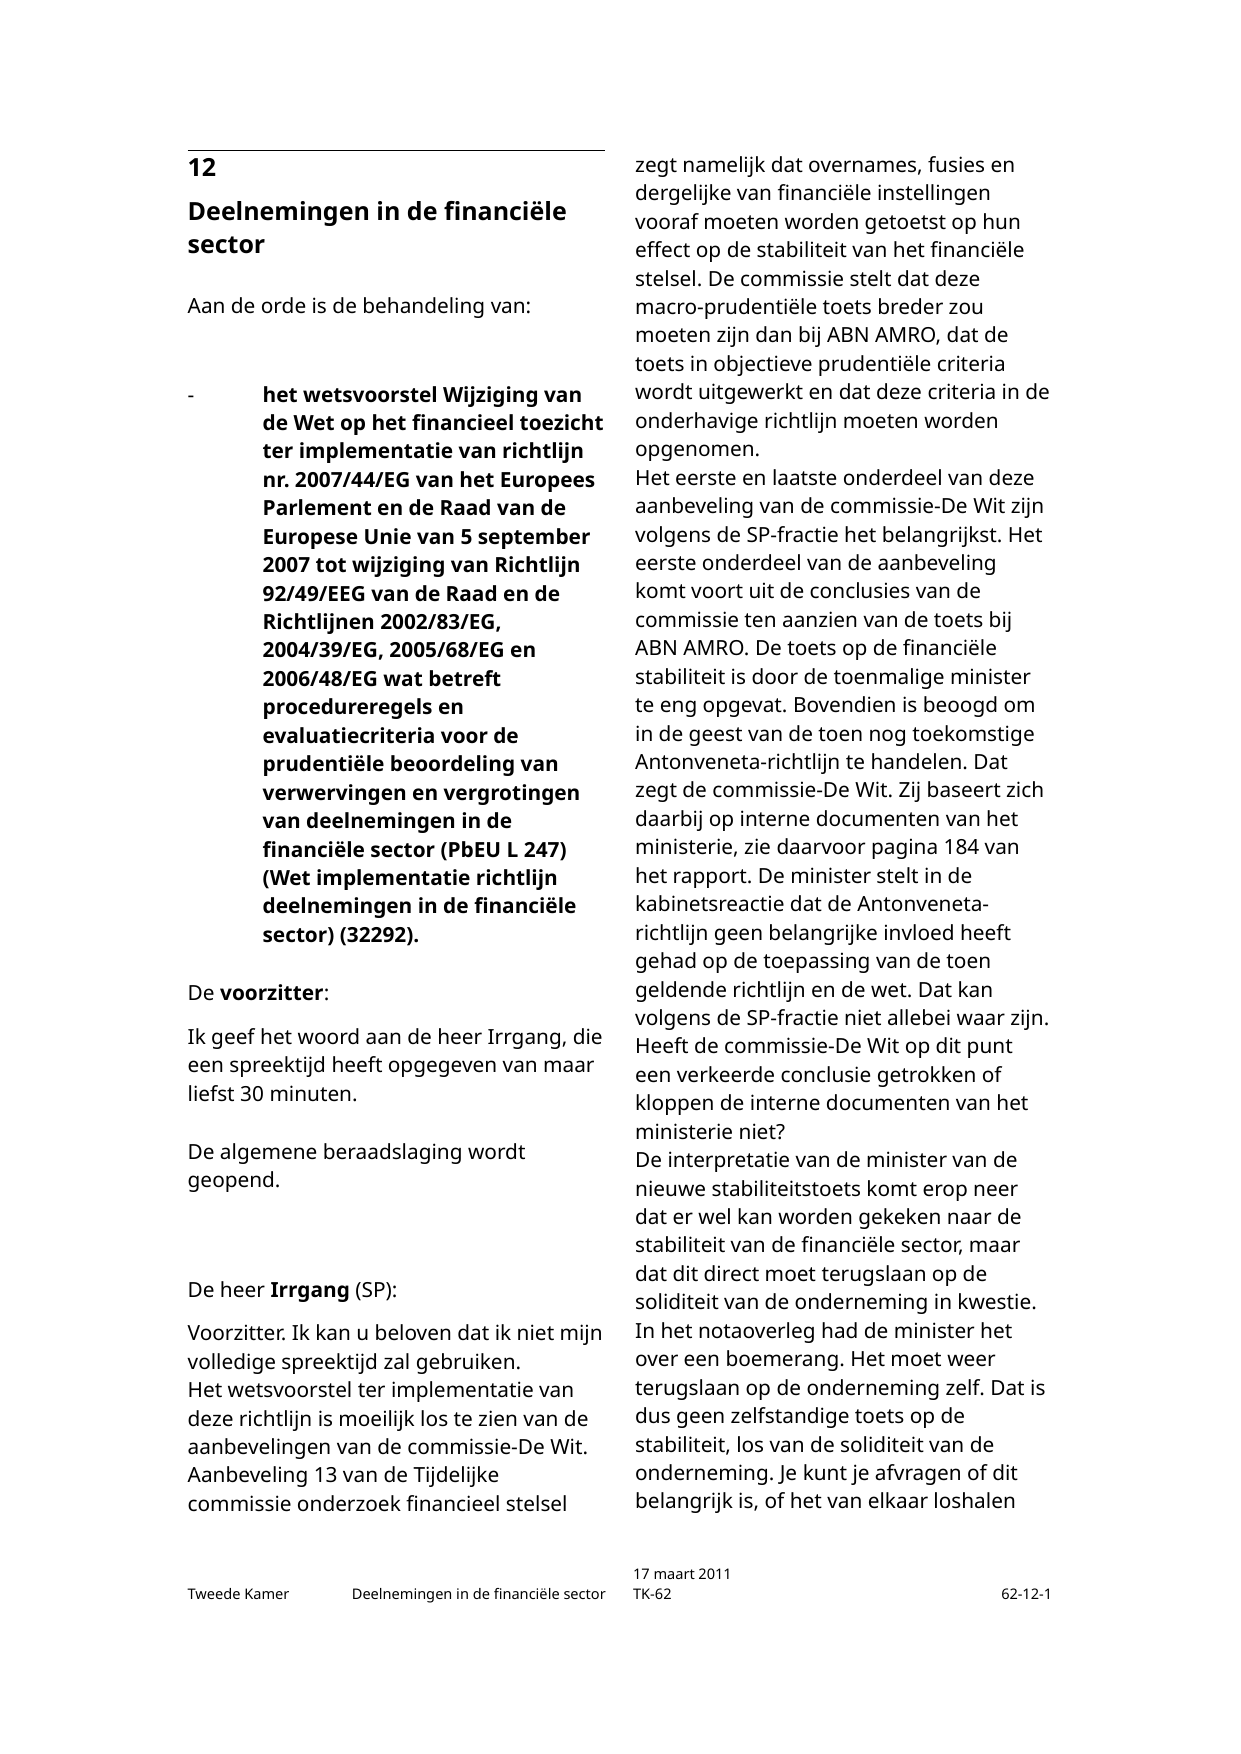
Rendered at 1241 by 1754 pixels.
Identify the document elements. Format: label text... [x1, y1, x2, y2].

text  [187, 1224, 605, 1252]
text zegt namelijk dat overnames, fusies en dergelijke van financiële instellingen vooraf moeten worden getoetst op hun effect op de stabiliteit van het financiële stelsel. De commissie stelt dat deze macro-prudentiële toets breder zou moeten zijn dan bij ABN AMRO, dat de toets in objectieve prudentiële criteria wordt uitgewerkt en dat deze criteria in de onderhavige richtlijn moeten worden opgenomen. [635, 150, 1053, 463]
text Ik geef het woord aan de heer Irrgang, die een spreektijd heeft opgegeven van maar liefst 30 minuten. [187, 1022, 605, 1107]
text De heer Irrgang (SP): [187, 1275, 605, 1303]
text De interpretatie van de minister van de nieuwe stabiliteitstoets komt erop neer dat er wel kan worden gekeken naar de stabiliteit van de financiële sector, maar dat dit direct moet terugslaan op de soliditeit van de onderneming in kwestie. In het notaoverleg had de minister het over een boemerang. Het moet weer terugslaan op de onderneming zelf. Dat is dus geen zelfstandige toets op de stabiliteit, los van de soliditeit van de onderneming. Je kunt je afvragen of dit belangrijk is, of het van elkaar loshalen [635, 1145, 1053, 1515]
text Aan de orde is de behandeling van: [187, 291, 605, 320]
list het wetsvoorstel Wijziging van de Wet op het financieel toezicht ter implementatie van richtlijn nr. 2007/44/EG van het Europees Parlement en de Raad van de Europese Unie van 5 september 2007 tot wijziging van Richtlijn 92/49/EEG van de Raad en de Richtlijnen 2002/83/EG, 2004/39/EG, 2005/68/EG en 2006/48/EG wat betreft procedureregels en evaluatiecriteria voor de prudentiële beoordeling van verwervingen en vergrotingen van deelnemingen in de financiële sector (PbEU L 247) (Wet implementatie richtlijn deelnemingen in de financiële sector) (32292). [187, 380, 605, 948]
text De voorzitter: [187, 978, 605, 1007]
text 12 [187, 151, 605, 184]
text Het wetsvoorstel ter implementatie van deze richtlijn is moeilijk los te zien van de aanbevelingen van de commissie-De Wit. Aanbeveling 13 van de Tijdelijke commissie onderzoek financieel stelsel [187, 1375, 605, 1517]
text Het eerste en laatste onderdeel van deze aanbeveling van de commissie-De Wit zijn volgens de SP-fractie het belangrijkst. Het eerste onderdeel van de aanbeveling komt voort uit de conclusies van de commissie ten aanzien van de toets bij ABN AMRO. De toets op de financiële stabiliteit is door de toenmalige minister te eng opgevat. Bovendien is beoogd om in de geest van de toen nog toekomstige Antonveneta-richtlijn te handelen. Dat zegt de commissie-De Wit. Zij baseert zich daarbij op interne documenten van het ministerie, zie daarvoor pagina 184 van het rapport. De minister stelt in de kabinetsreactie dat de Antonveneta-richtlijn geen belangrijke invloed heeft gehad op de toepassing van de toen geldende richtlijn en de wet. Dat kan volgens de SP-fractie niet allebei waar zijn. Heeft de commissie-De Wit op dit punt een verkeerde conclusie getrokken of kloppen de interne documenten van het ministerie niet? [635, 463, 1053, 1145]
text De algemene beraadslaging wordt geopend. [187, 1137, 605, 1194]
text Deelnemingen in de financiële sector [187, 193, 605, 261]
text Voorzitter. Ik kan u beloven dat ik niet mijn volledige spreektijd zal gebruiken. [187, 1318, 605, 1375]
